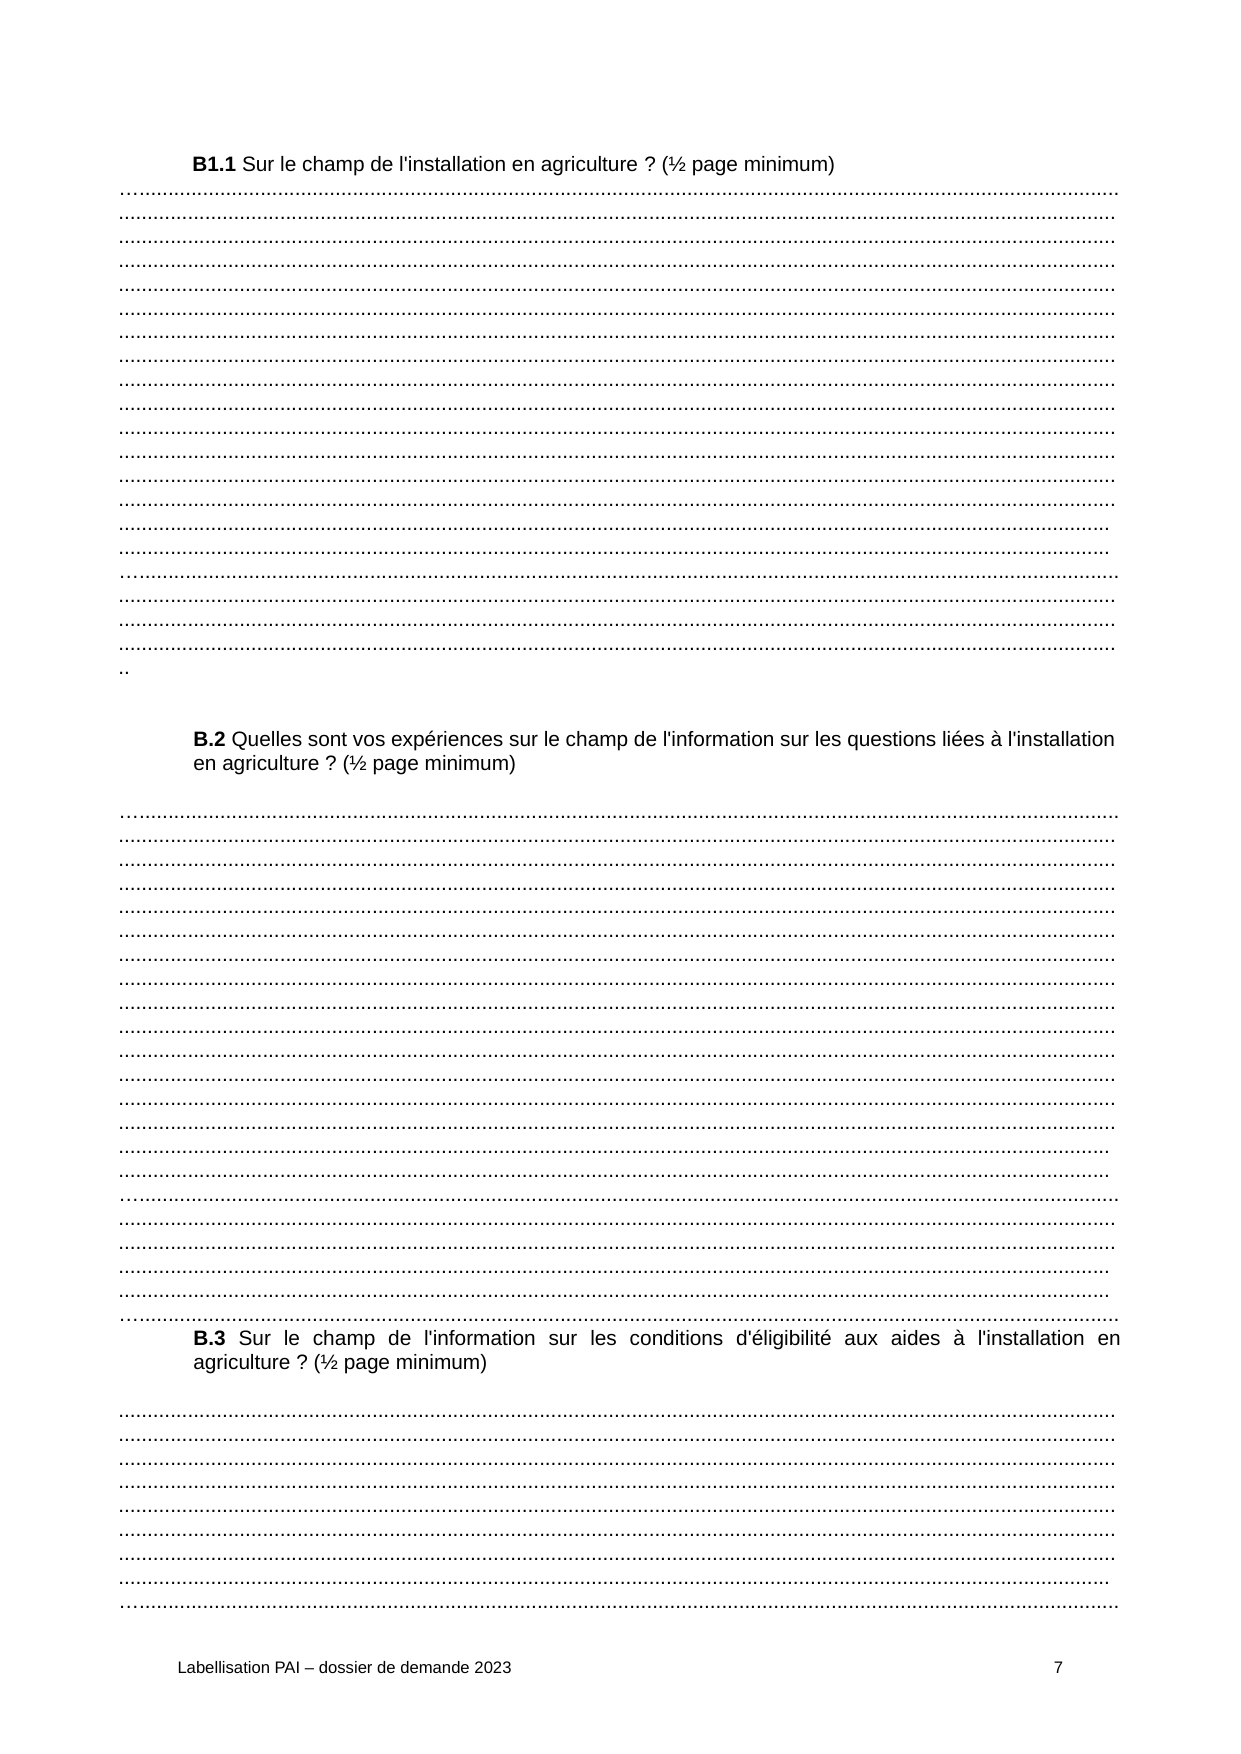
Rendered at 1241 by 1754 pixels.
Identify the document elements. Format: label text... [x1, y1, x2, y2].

text ….......................................................................................................................................................................... [118, 1589, 1122, 1613]
text ............................................................................................................................................................................ [118, 1158, 1122, 1182]
text ............................................................................................................................................................................ [118, 535, 1122, 559]
text ….......................................................................................................................................................................... [118, 1302, 1122, 1326]
text ............................................................................................................................................................................ [118, 1565, 1122, 1589]
text …............................................................................................................................................................................................................................................................................................................................................................................................................................................................................................................................................................................................................................................................................................................................................................................................................................................................................................................................................................................................................................................................................................................................................................................................................................................................................................................................................................................................................................................................................................................................................................................................................................................................................................................................................................................................................................................................................................................................................................................................................................................................................................................................................................................................................................................................................................................................................................................................................................................................................................................................................................................................................................................................................................... [118, 176, 1122, 535]
list B.2 Quelles sont vos expériences sur le champ de l'information sur les questions liées à l'installation en agriculture ? (½ page minimum) [156, 727, 1122, 774]
list B.3 Sur le champ de l'information sur les conditions d'éligibilité aux aides à l'installation en agriculture ? (½ page minimum) [156, 1326, 1122, 1373]
text B1.1 Sur le champ de l'installation en agriculture ? (½ page minimum) [118, 152, 1122, 176]
text …................................................................................................................................................................................................................................................................................................................................................................................................................................................................................................................................................................................................................................................................................................................ [118, 1182, 1122, 1278]
text ........................................................................................................................................................................................................................................................................................................................................................................................................................................................................................................................................................................................................................................................................................................................................................................................................................................................................................................................................................................................................................................................................................................................................................................................................................................................... [118, 1397, 1122, 1565]
text …................................................................................................................................................................................................................................................................................................................................................................................................................................................................................................................................................................................................................................................................................................................... [118, 559, 1122, 679]
text ............................................................................................................................................................................ [118, 1278, 1122, 1302]
text …............................................................................................................................................................................................................................................................................................................................................................................................................................................................................................................................................................................................................................................................................................................................................................................................................................................................................................................................................................................................................................................................................................................................................................................................................................................................................................................................................................................................................................................................................................................................................................................................................................................................................................................................................................................................................................................................................................................................................................................................................................................................................................................................................................................................................................................................................................................................................................................................................................................................................................................................................................................................................................................................................................... [118, 798, 1122, 1158]
